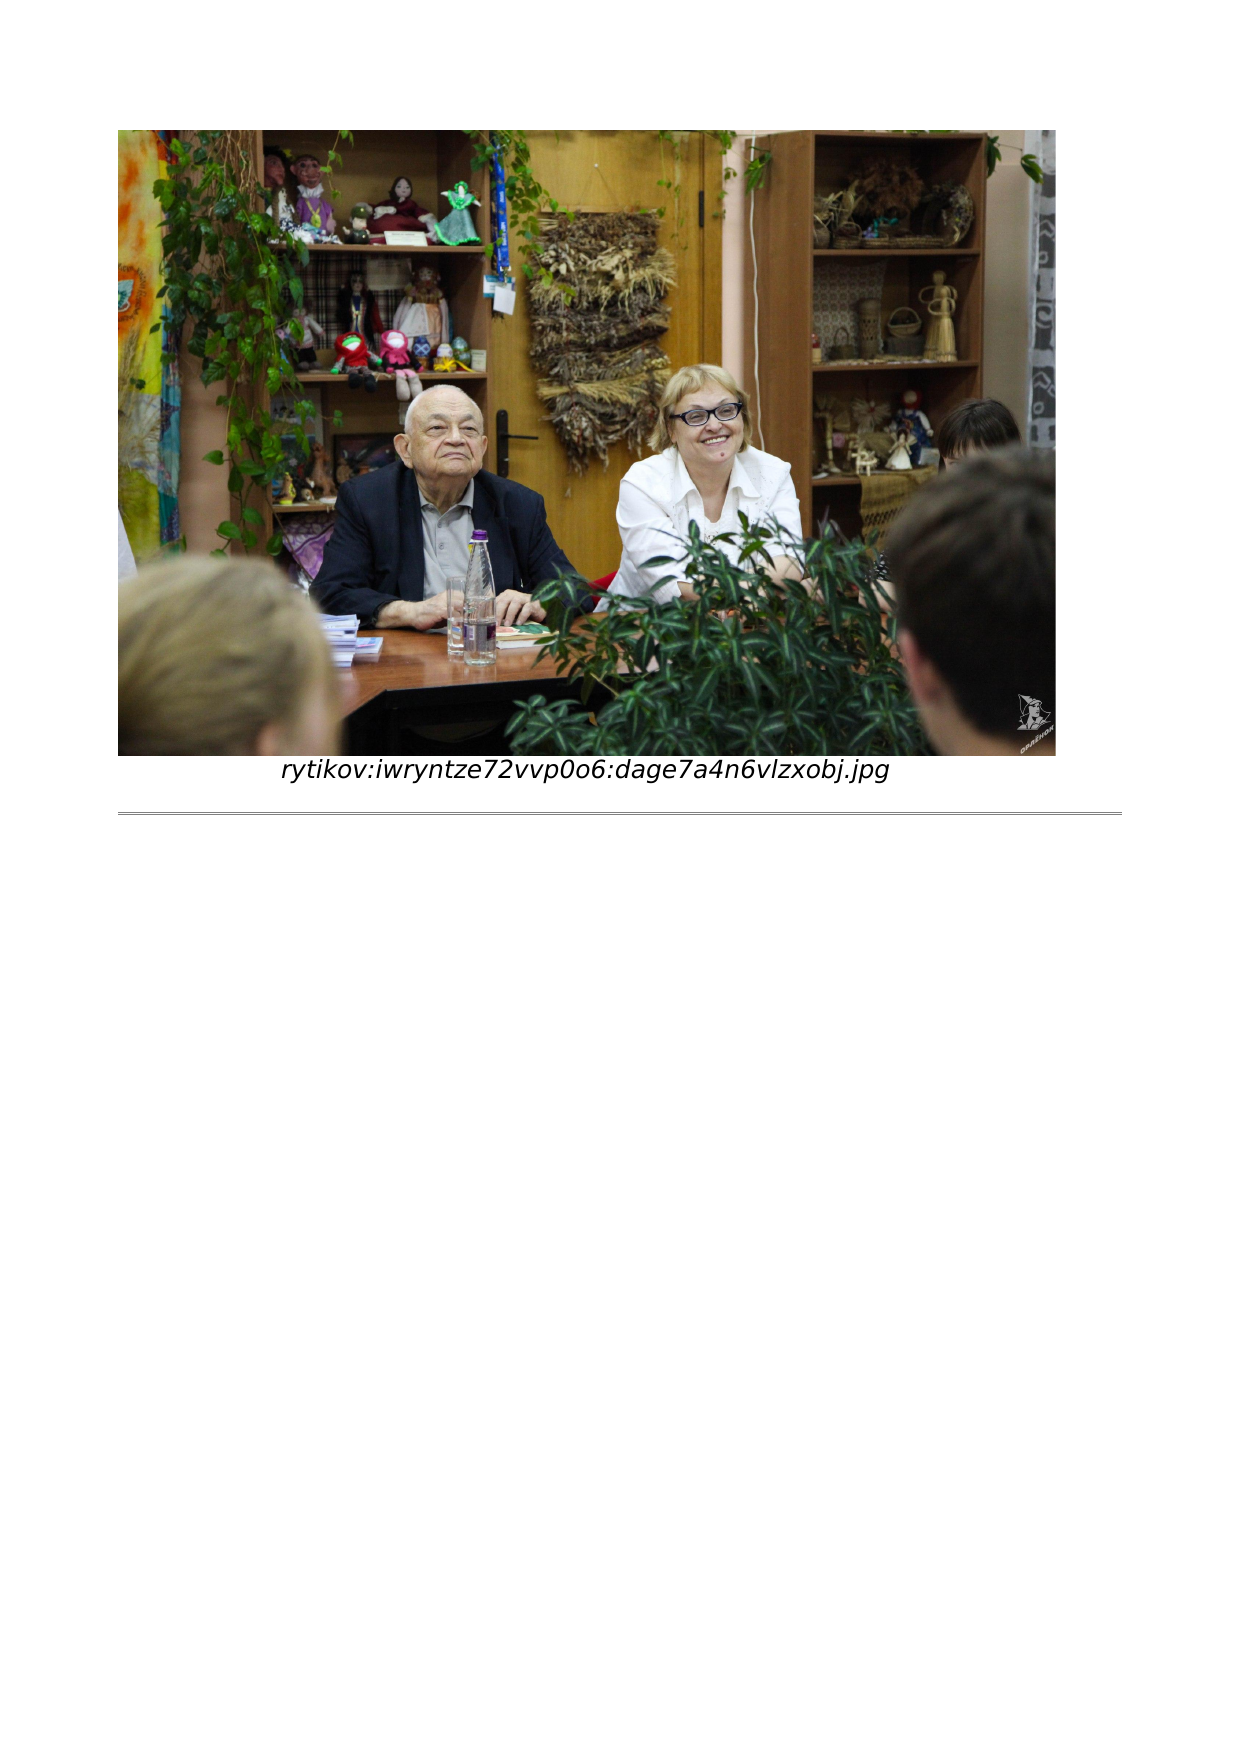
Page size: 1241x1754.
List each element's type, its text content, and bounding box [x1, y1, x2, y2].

text rytikov:iwryntze72vvp0o6:dage7a4n6vlzxobj.jpg [118, 756, 1056, 785]
picture [118, 130, 1056, 756]
